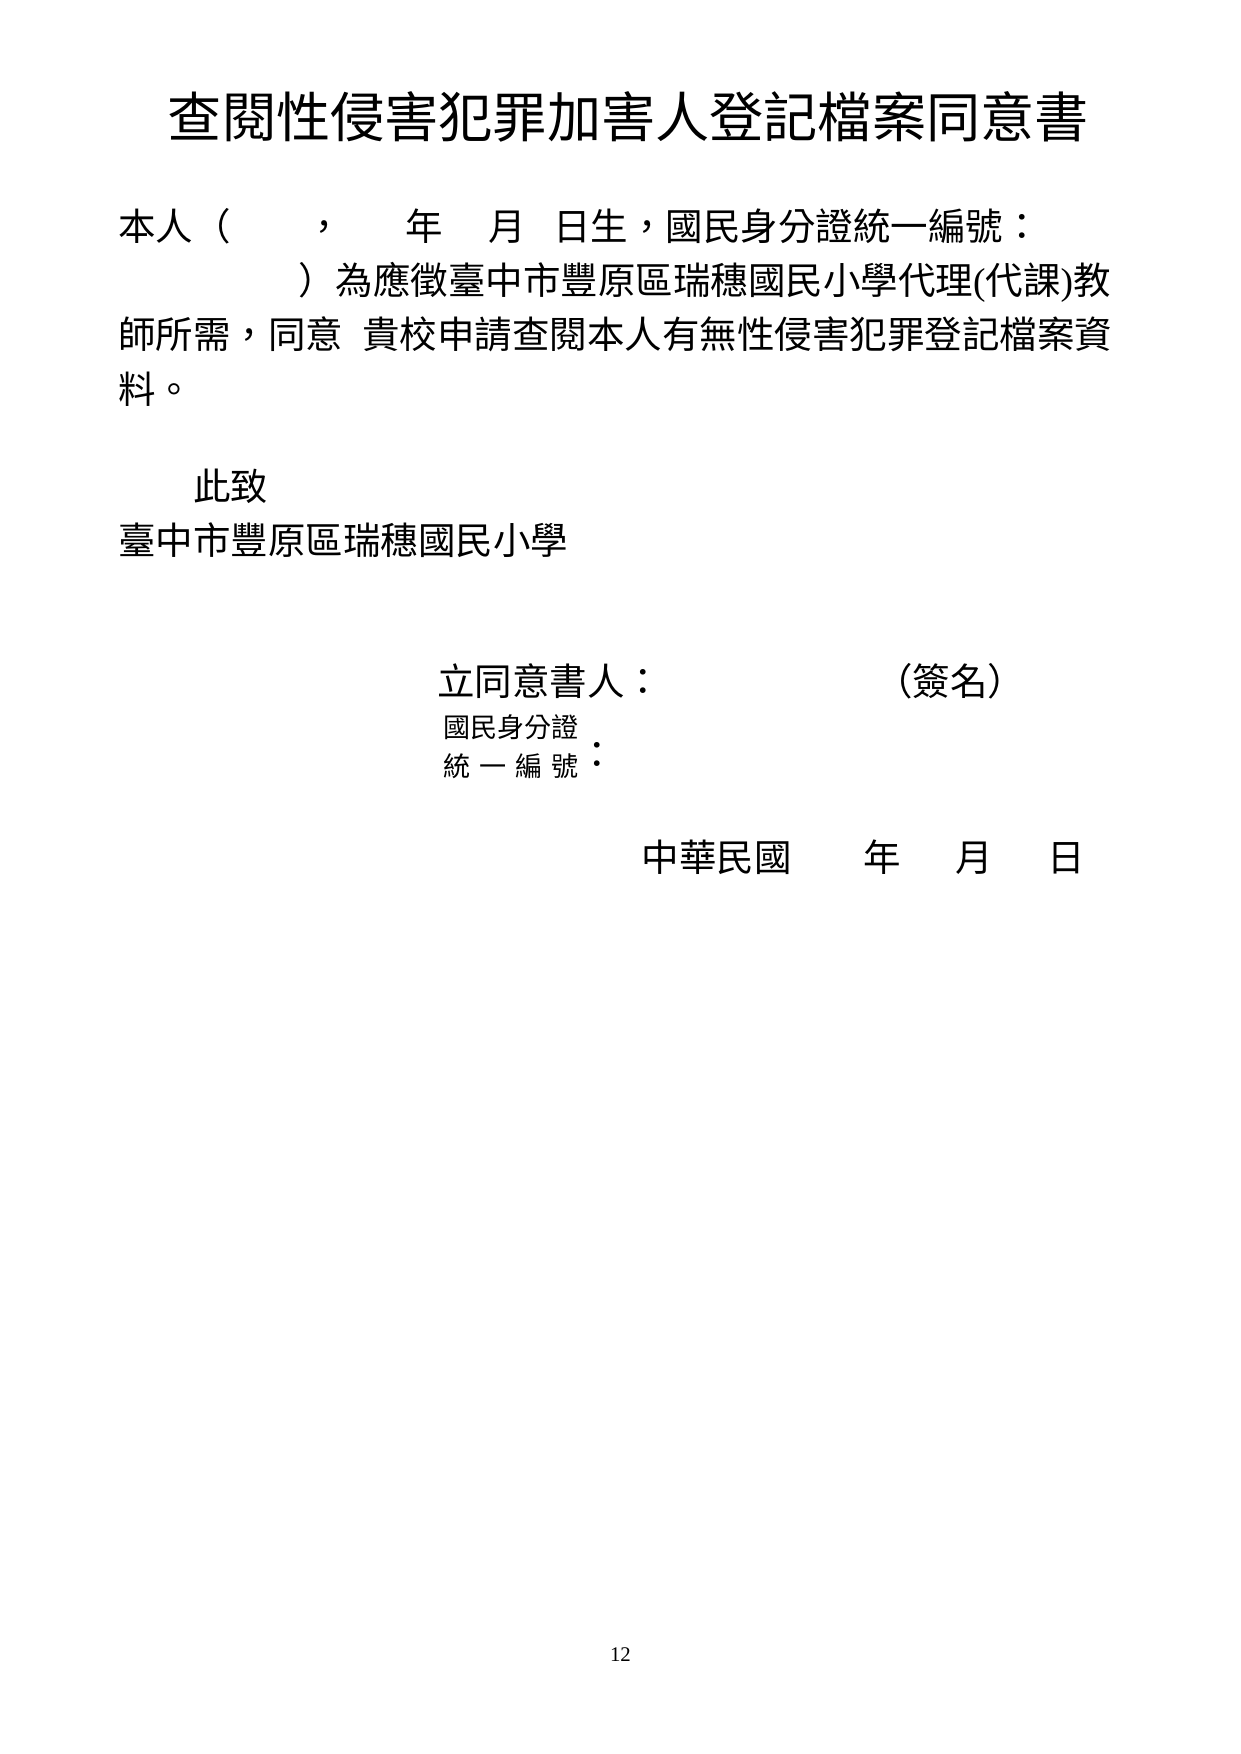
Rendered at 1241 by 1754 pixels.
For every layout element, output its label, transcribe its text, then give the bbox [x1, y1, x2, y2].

text 立同意書人： （簽名） [118, 652, 1122, 706]
text 臺中市豐原區瑞穗國民小學 [118, 511, 1122, 566]
text 國民身分證統一編號： [118, 706, 1122, 784]
text 中華民國 年 月 日 [118, 828, 1084, 882]
text 查閱性侵害犯罪加害人登記檔案同意書 [118, 75, 1138, 153]
text ）為應徵臺中市豐原區瑞穗國民小學代理(代課)教師所需，同意 貴校申請查閱本人有無性侵害犯罪登記檔案資料。 [118, 251, 1122, 414]
text 此致 [118, 457, 1122, 511]
text 本人（ ， 年 月 日生，國民身分證統一編號： [118, 197, 1122, 251]
